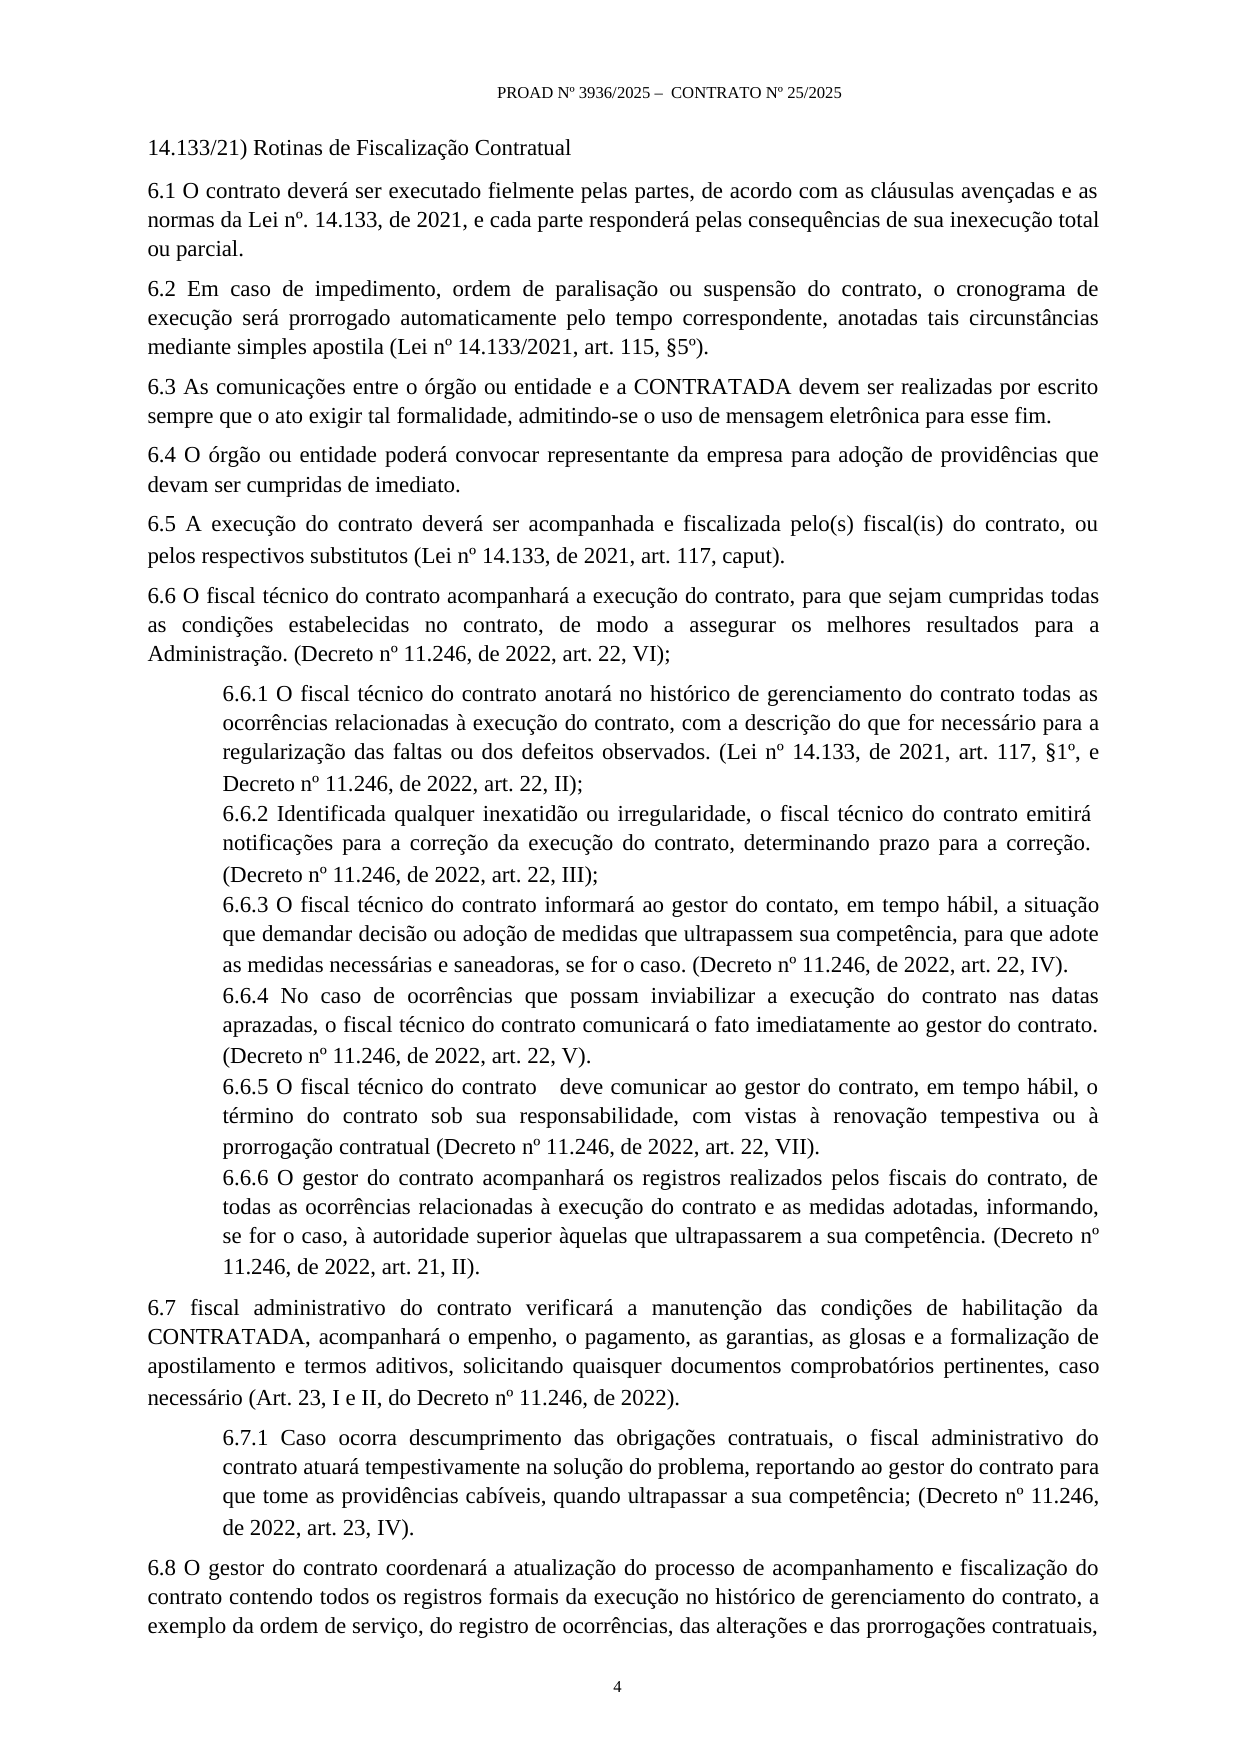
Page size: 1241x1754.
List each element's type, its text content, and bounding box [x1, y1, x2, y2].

text 6.6.1 O fiscal técnico do contrato anotará no histórico de gerenciamento do contrato todas as ocorrências relacionadas à execução do contrato, com a descrição do que for necessário para a regularização das faltas ou dos defeitos observados. (Lei nº 14.133, de 2021, art. 117, §1º, e Decreto nº 11.246, de 2022, art. 22, II); [222, 680, 1101, 796]
text 6.6.5 O fiscal técnico do contrato deve comunicar ao gestor do contrato, em tempo hábil, o término do contrato sob sua responsabilidade, com vistas à renovação tempestiva ou à prorrogação contratual (Decreto nº 11.246, de 2022, art. 22, VII). [222, 1073, 1101, 1160]
text 6.4 O órgão ou entidade poderá convocar representante da empresa para adoção de providências que devam ser cumpridas de imediato. [147, 441, 1101, 497]
text 6.7 fiscal administrativo do contrato verificará a manutenção das condições de habilitação da CONTRATADA, acompanhará o empenho, o pagamento, as garantias, as glosas e a formalização de apostilamento e termos aditivos, solicitando quaisquer documentos comprobatórios pertinentes, caso necessário (Art. 23, I e II, do Decreto nº 11.246, de 2022). [147, 1294, 1101, 1410]
text 6.6 O fiscal técnico do contrato acompanhará a execução do contrato, para que sejam cumpridas todas as condições estabelecidas no contrato, de modo a assegurar os melhores resultados para a Administração. (Decreto nº 11.246, de 2022, art. 22, VI); [147, 582, 1101, 667]
text 6.3 As comunicações entre o órgão ou entidade e a CONTRATADA devem ser realizadas por escrito sempre que o ato exigir tal formalidade, admitindo-se o uso de mensagem eletrônica para esse fim. [147, 373, 1101, 428]
text 6.6.4 No caso de ocorrências que possam inviabilizar a execução do contrato nas datas aprazadas, o fiscal técnico do contrato comunicará o fato imediatamente ao gestor do contrato. (Decreto nº 11.246, de 2022, art. 22, V). [222, 982, 1101, 1069]
subtitle 14.133/21) Rotinas de Fiscalização Contratual [147, 134, 1095, 161]
text 6.6.6 O gestor do contrato acompanhará os registros realizados pelos fiscais do contrato, de todas as ocorrências relacionadas à execução do contrato e as medidas adotadas, informando, se for o caso, à autoridade superior àquelas que ultrapassarem a sua competência. (Decreto nº 11.246, de 2022, art. 21, II). [222, 1164, 1101, 1280]
text 6.7.1 Caso ocorra descumprimento das obrigações contratuais, o fiscal administrativo do contrato atuará tempestivamente na solução do problema, reportando ao gestor do contrato para que tome as providências cabíveis, quando ultrapassar a sua competência; (Decreto nº 11.246, de 2022, art. 23, IV). [222, 1424, 1101, 1540]
text 6.6.3 O fiscal técnico do contrato informará ao gestor do contato, em tempo hábil, a situação que demandar decisão ou adoção de medidas que ultrapassem sua competência, para que adote as medidas necessárias e saneadoras, se for o caso. (Decreto nº 11.246, de 2022, art. 22, IV). [222, 891, 1101, 978]
text 6.8 O gestor do contrato coordenará a atualização do processo de acompanhamento e fiscalização do contrato contendo todos os registros formais da execução no histórico de gerenciamento do contrato, a exemplo da ordem de serviço, do registro de ocorrências, das alterações e das prorrogações contratuais, [147, 1554, 1101, 1639]
text 6.2 Em caso de impedimento, ordem de paralisação ou suspensão do contrato, o cronograma de execução será prorrogado automaticamente pelo tempo correspondente, anotadas tais circunstâncias mediante simples apostila (Lei nº 14.133/2021, art. 115, §5º). [147, 275, 1101, 359]
text 6.5 A execução do contrato deverá ser acompanhada e fiscalizada pelo(s) fiscal(is) do contrato, ou pelos respectivos substitutos (Lei nº 14.133, de 2021, art. 117, caput). [147, 510, 1101, 568]
text 6.6.2 Identificada qualquer inexatidão ou irregularidade, o fiscal técnico do contrato emitirá notificações para a correção da execução do contrato, determinando prazo para a correção. (Decreto nº 11.246, de 2022, art. 22, III); [222, 800, 1093, 887]
text 6.1 O contrato deverá ser executado fielmente pelas partes, de acordo com as cláusulas avençadas e as normas da Lei nº. 14.133, de 2021, e cada parte responderá pelas consequências de sua inexecução total ou parcial. [147, 177, 1101, 262]
